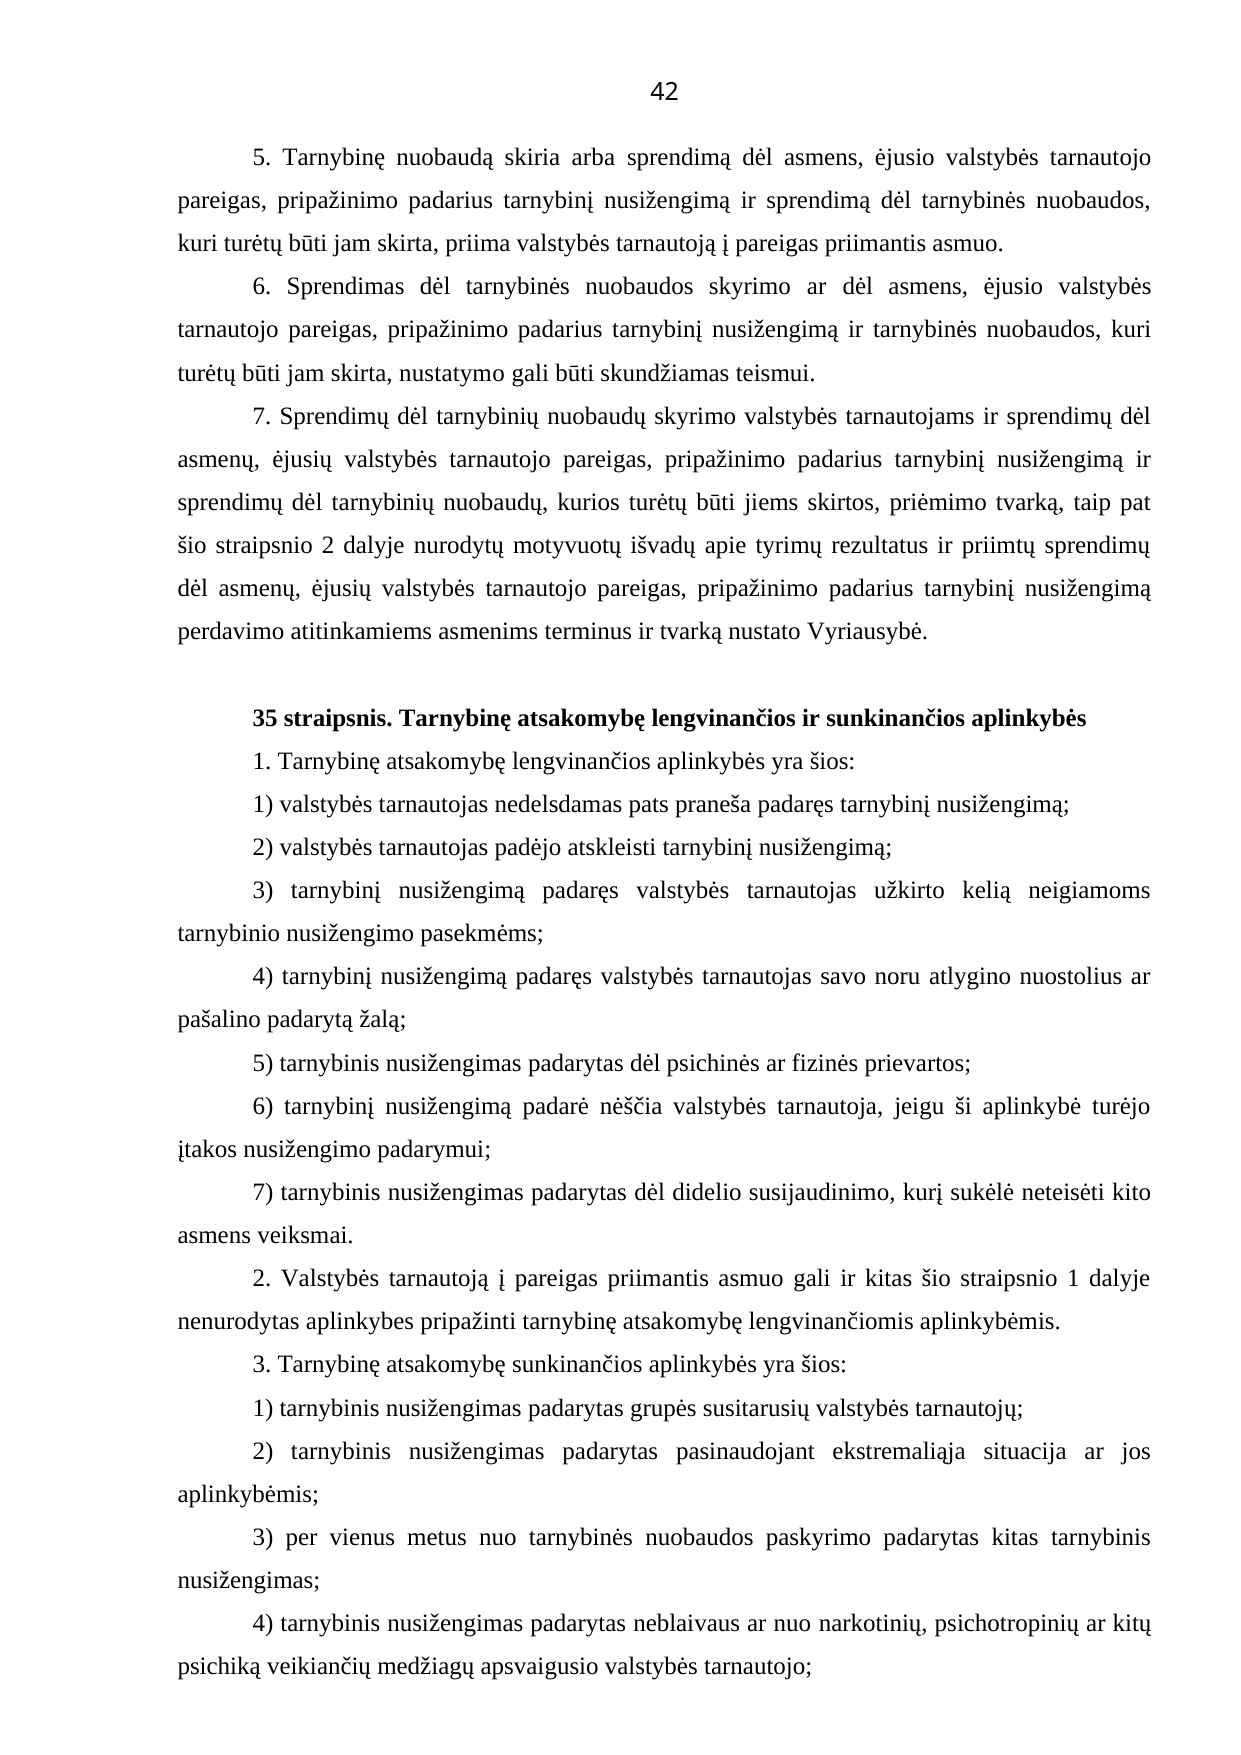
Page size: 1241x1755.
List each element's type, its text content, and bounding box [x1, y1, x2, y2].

text 2) valstybės tarnautojas padėjo atskleisti tarnybinį nusižengimą; [177, 832, 1152, 861]
text 2. Valstybės tarnautoją į pareigas priimantis asmuo gali ir kitas šio straipsnio 1 dalyje nenurodytas aplinkybes pripažinti tarnybinę atsakomybę lengvinančiomis aplinkybėmis. [177, 1263, 1152, 1335]
text 1) valstybės tarnautojas nedelsdamas pats praneša padaręs tarnybinį nusižengimą; [177, 789, 1152, 818]
text 4) tarnybinis nusižengimas padarytas neblaivaus ar nuo narkotinių, psichotropinių ar kitų psichiką veikiančių medžiagų apsvaigusio valstybės tarnautojo; [177, 1608, 1152, 1680]
text 5. Tarnybinę nuobaudą skiria arba sprendimą dėl asmens, ėjusio valstybės tarnautojo pareigas, pripažinimo padarius tarnybinį nusižengimą ir sprendimą dėl tarnybinės nuobaudos, kuri turėtų būti jam skirta, priima valstybės tarnautoją į pareigas priimantis asmuo. [177, 142, 1152, 257]
text 3) per vienus metus nuo tarnybinės nuobaudos paskyrimo padarytas kitas tarnybinis nusižengimas; [177, 1522, 1152, 1594]
text 1) tarnybinis nusižengimas padarytas grupės susitarusių valstybės tarnautojų; [177, 1393, 1152, 1421]
text 3. Tarnybinę atsakomybę sunkinančios aplinkybės yra šios: [177, 1349, 1152, 1378]
text 2) tarnybinis nusižengimas padarytas pasinaudojant ekstremaliąja situacija ar jos aplinkybėmis; [177, 1436, 1152, 1508]
text 3) tarnybinį nusižengimą padaręs valstybės tarnautojas užkirto kelią neigiamoms tarnybinio nusižengimo pasekmėms; [177, 875, 1152, 947]
text 5) tarnybinis nusižengimas padarytas dėl psichinės ar fizinės prievartos; [177, 1048, 1152, 1076]
text 7) tarnybinis nusižengimas padarytas dėl didelio susijaudinimo, kurį sukėlė neteisėti kito asmens veiksmai. [177, 1177, 1152, 1249]
text 6. Sprendimas dėl tarnybinės nuobaudos skyrimo ar dėl asmens, ėjusio valstybės tarnautojo pareigas, pripažinimo padarius tarnybinį nusižengimą ir tarnybinės nuobaudos, kuri turėtų būti jam skirta, nustatymo gali būti skundžiamas teismui. [177, 271, 1152, 386]
text 4) tarnybinį nusižengimą padaręs valstybės tarnautojas savo noru atlygino nuostolius ar pašalino padarytą žalą; [177, 961, 1152, 1033]
text 7. Sprendimų dėl tarnybinių nuobaudų skyrimo valstybės tarnautojams ir sprendimų dėl asmenų, ėjusių valstybės tarnautojo pareigas, pripažinimo padarius tarnybinį nusižengimą ir sprendimų dėl tarnybinių nuobaudų, kurios turėtų būti jiems skirtos, priėmimo tvarką, taip pat šio straipsnio 2 dalyje nurodytų motyvuotų išvadų apie tyrimų rezultatus ir priimtų sprendimų dėl asmenų, ėjusių valstybės tarnautojo pareigas, pripažinimo padarius tarnybinį nusižengimą perdavimo atitinkamiems asmenims terminus ir tvarką nustato Vyriausybė. [177, 401, 1152, 645]
text 6) tarnybinį nusižengimą padarė nėščia valstybės tarnautoja, jeigu ši aplinkybė turėjo įtakos nusižengimo padarymui; [177, 1091, 1152, 1163]
text 35 straipsnis. Tarnybinę atsakomybę lengvinančios ir sunkinančios aplinkybės [177, 703, 1152, 731]
text 1. Tarnybinę atsakomybę lengvinančios aplinkybės yra šios: [177, 746, 1152, 774]
